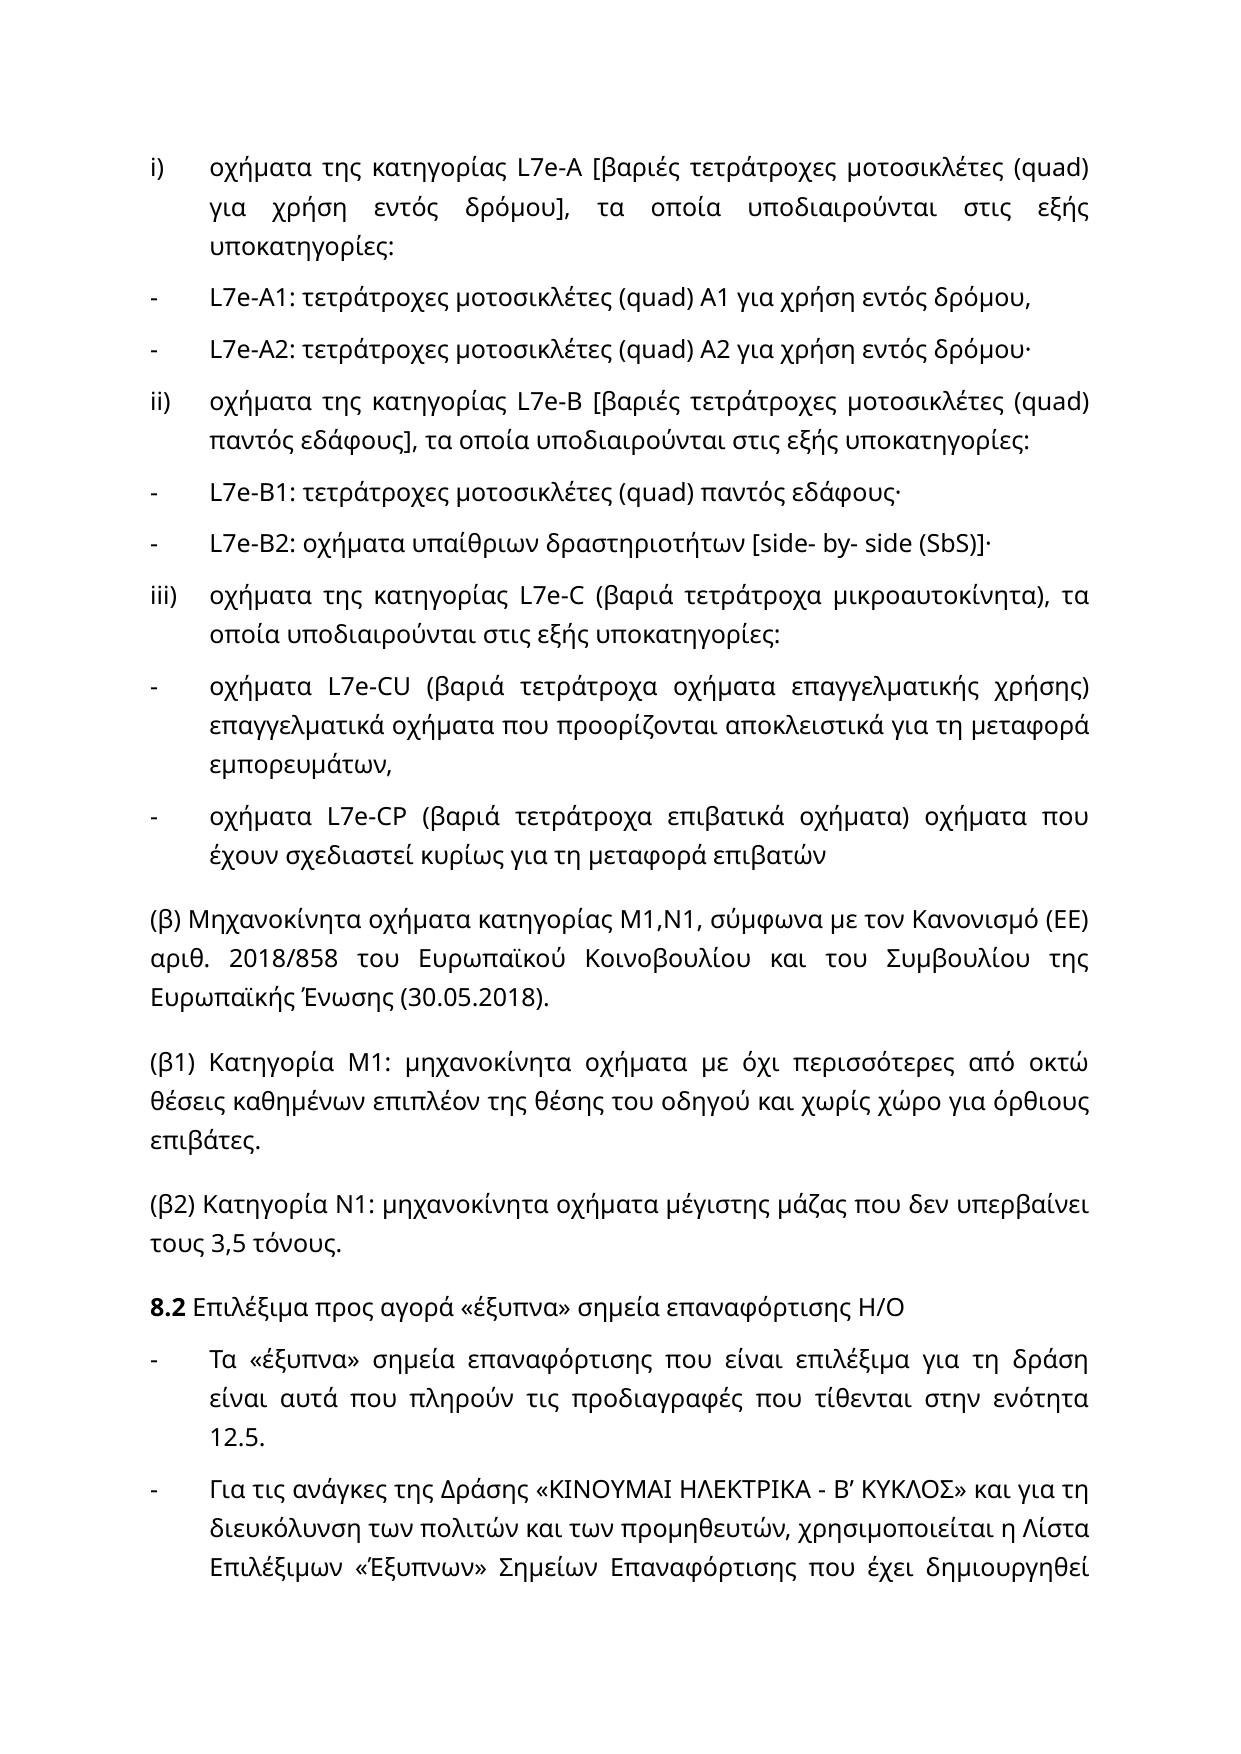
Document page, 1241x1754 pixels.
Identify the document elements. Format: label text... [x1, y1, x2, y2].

list ii) οχήματα της κατηγορίας L7e-Β [βαριές τετράτροχες μοτοσικλέτες (quad) παντός εδάφους], τα οποία υποδιαιρούνται στις εξής υποκατηγορίες: [150, 383, 1090, 457]
list - Τα «έξυπνα» σημεία επαναφόρτισης που είναι επιλέξιμα για τη δράση είναι αυτά που πληρούν τις προδιαγραφές που τίθενται στην ενότητα 12.5. [150, 1342, 1090, 1454]
text 8.2 Επιλέξιμα προς αγορά «έξυπνα» σημεία επαναφόρτισης Η/Ο [150, 1290, 1090, 1324]
list - Για τις ανάγκες της Δράσης «ΚΙΝΟΥΜΑΙ ΗΛΕΚΤΡΙΚΑ - Β’ ΚΥΚΛΟΣ» και για τη διευκόλυνση των πολιτών και των προμηθευτών, χρησιμοποιείται η Λίστα Επιλέξιμων «Έξυπνων» Σημείων Επαναφόρτισης που έχει δημιουργηθεί [150, 1472, 1090, 1584]
text (β) Μηχανοκίνητα οχήματα κατηγορίας Μ1,Ν1, σύμφωνα με τον Κανονισμό (ΕΕ) αριθ. 2018/858 του Ευρωπαϊκού Κοινοβουλίου και του Συμβουλίου της Ευρωπαϊκής Ένωσης (30.05.2018). [150, 902, 1090, 1014]
list - οχήματα L7e-CP (βαριά τετράτροχα επιβατικά οχήματα) οχήματα που έχουν σχεδιαστεί κυρίως για τη μεταφορά επιβατών [150, 798, 1090, 872]
list - L7e-A2: τετράτροχες μοτοσικλέτες (quad) Α2 για χρήση εντός δρόμου· [150, 332, 1090, 366]
text (β2) Κατηγορία N1: μηχανοκίνητα οχήματα μέγιστης μάζας που δεν υπερβαίνει τους 3,5 τόνους. [150, 1187, 1090, 1260]
list iii) οχήματα της κατηγορίας L7e-C (βαριά τετράτροχα μικροαυτοκίνητα), τα οποία υποδιαιρούνται στις εξής υποκατηγορίες: [150, 577, 1090, 651]
list - οχήματα L7e-CU (βαριά τετράτροχα οχήματα επαγγελματικής χρήσης) επαγγελματικά οχήματα που προορίζονται αποκλειστικά για τη μεταφορά εμπορευμάτων, [150, 668, 1090, 781]
list - L7e-B2: οχήματα υπαίθριων δραστηριοτήτων [side- by- side (SbS)]· [150, 526, 1090, 560]
list - L7e-B1: τετράτροχες μοτοσικλέτες (quad) παντός εδάφους· [150, 474, 1090, 508]
list - L7e-A1: τετράτροχες μοτοσικλέτες (quad) Α1 για χρήση εντός δρόμου, [150, 280, 1090, 314]
list i) οχήματα της κατηγορίας L7e-Α [βαριές τετράτροχες μοτοσικλέτες (quad) για χρήση εντός δρόμου], τα οποία υποδιαιρούνται στις εξής υποκατηγορίες: [150, 150, 1090, 262]
text (β1) Κατηγορία M1: μηχανοκίνητα οχήματα με όχι περισσότερες από οκτώ θέσεις καθημένων επιπλέον της θέσης του οδηγού και χωρίς χώρο για όρθιους επιβάτες. [150, 1044, 1090, 1157]
